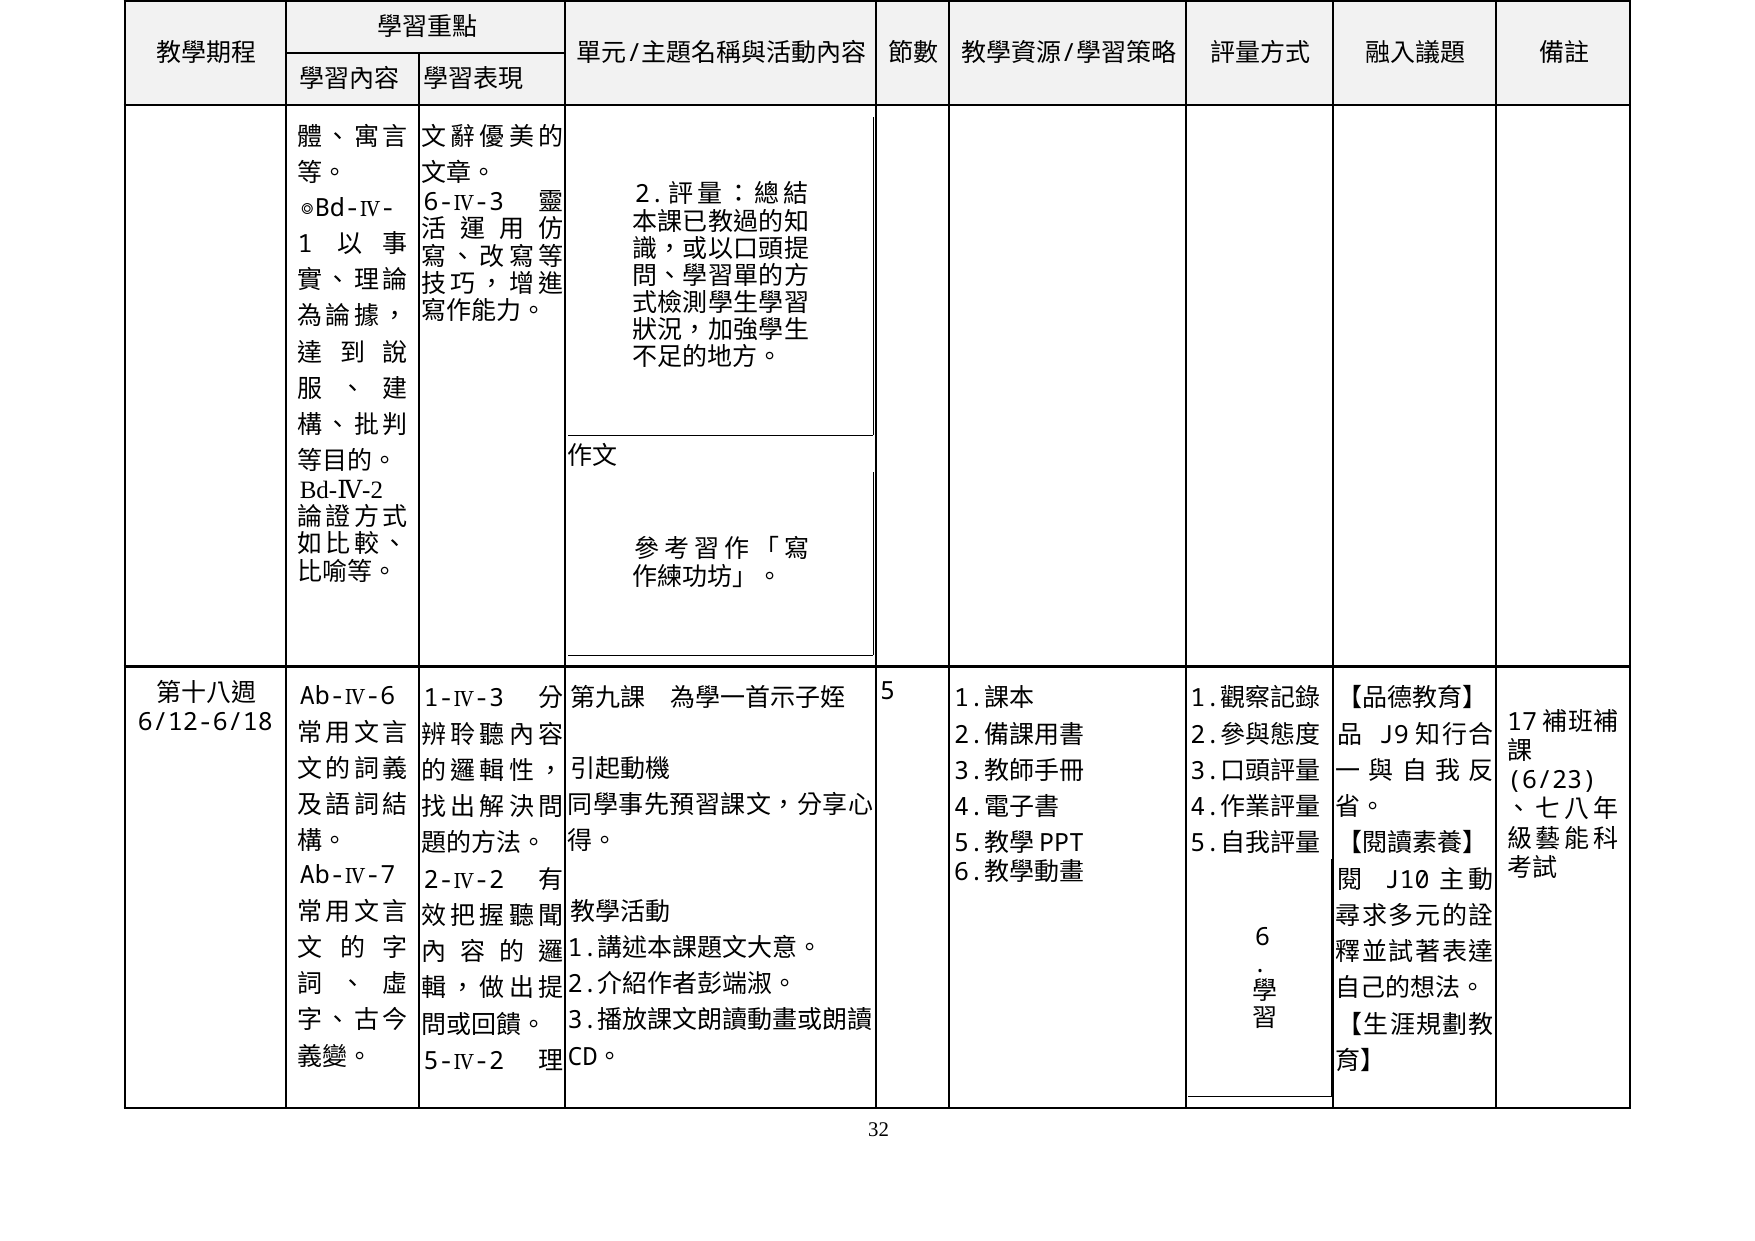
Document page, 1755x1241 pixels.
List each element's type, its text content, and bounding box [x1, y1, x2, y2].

table_cell Ab-Ⅳ-6 常用文言文的詞義及語詞結構。 Ab-Ⅳ-7 常用文言文的字詞、虛字、古今義變。 [287, 668, 418, 1107]
table_cell 17補班補課(6/23) 、七八年級藝能科考試 [1497, 668, 1629, 1107]
table_cell 1.課本 2.備課用書 3.教師手冊 4.電子書 5.教學PPT 6.教學動畫 [950, 668, 1185, 1107]
table_header 融入議題 [1334, 2, 1495, 104]
table_cell 1-Ⅳ-3 分辨聆聽內容的邏輯性，找出解決問題的方法。 2-Ⅳ-2 有效把握聽聞內容的邏輯，做出提問或回饋。 5-Ⅳ-2 理 [420, 668, 564, 1107]
table_cell 5 [877, 668, 948, 1107]
table_header 單元/主題名稱與活動內容 [566, 2, 875, 104]
table_cell 第十八週6/12-6/18 [126, 668, 285, 1107]
table_header 教學期程 [126, 2, 285, 104]
table_cell 1.觀察記錄 2.參與態度 3.口頭評量 4.作業評量 5.自我評量 6.學習 [1187, 668, 1332, 1107]
table_cell [1334, 106, 1495, 665]
table_cell 文辭優美的文章。 6-Ⅳ-3 靈活運用仿寫、改寫等技巧，增進寫作能力。 [420, 106, 564, 665]
table_header 節數 [877, 2, 948, 104]
table_header 教學資源/學習策略 [950, 2, 1185, 104]
table_cell [877, 106, 948, 665]
table_cell 第九課 為學一首示子姪 引起動機 同學事先預習課文，分享心得。 教學活動 1.講述本課題文大意。 2.介紹作者彭端淑。 3.播放課文朗讀動畫或朗讀CD。 [566, 668, 875, 1107]
table_cell 體、寓言等。 ◎Bd-Ⅳ-1以事實、理論為論據，達到說服、建構、批判等目的。 Bd-Ⅳ-2論證方式如比較、比喻等。 [287, 106, 418, 665]
table_cell 學習表現 [420, 54, 564, 104]
table_cell 學習內容 [287, 54, 418, 104]
table_cell [126, 106, 285, 665]
table_cell 【品德教育】 品 J9知行合一與自我反省。 【閱讀素養】 閱 J10主動尋求多元的詮釋並試著表達自己的想法。 【生涯規劃教育】 [1334, 668, 1495, 1107]
table_cell 2.評量：總結本課已教過的知識，或以口頭提問、學習單的方式檢測學生學習狀況，加強學生不足的地方。 作文 參考習作「寫作練功坊」。 [566, 106, 875, 665]
table_header 備註 [1497, 2, 1629, 104]
table_cell [1187, 106, 1332, 665]
table_header 評量方式 [1187, 2, 1332, 104]
table_cell [1497, 106, 1629, 665]
table_header 學習重點 [287, 2, 564, 52]
table_cell [950, 106, 1185, 665]
